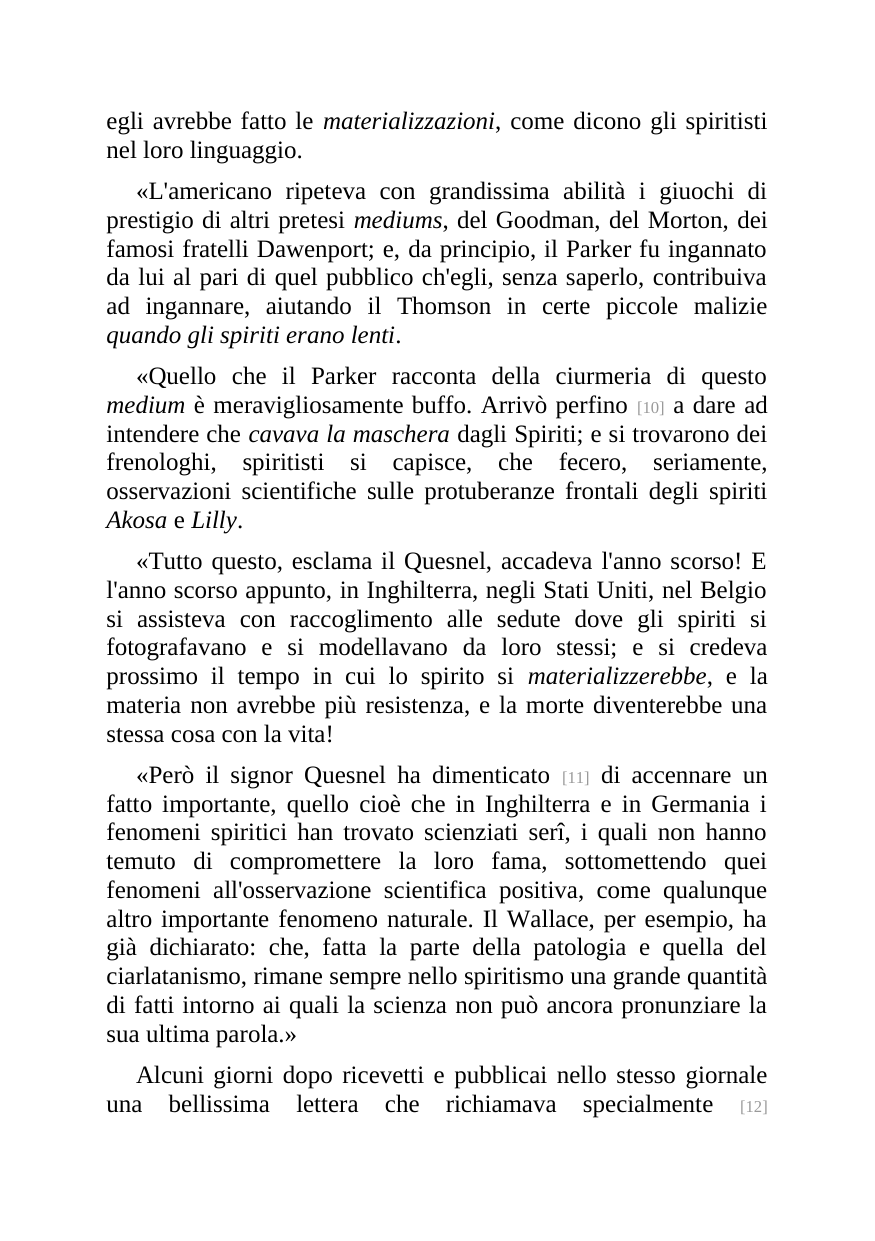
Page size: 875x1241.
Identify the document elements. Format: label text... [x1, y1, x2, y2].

text «Quello che il Parker racconta della ciurmeria di questo medium è meravigliosamente buffo. Arrivò perfino [10] a dare ad intendere che cavava la maschera dagli Spiriti; e si trovarono dei frenologhi, spiritisti si capisce, che fecero, seriamente, osservazioni scientifiche sulle protuberanze frontali degli spiriti Akosa e Lilly. [106, 361, 768, 534]
text egli avrebbe fatto le materializzazioni, come dicono gli spiritisti nel loro linguaggio. [106, 106, 768, 164]
text «Però il signor Quesnel ha dimenticato [11] di accennare un fatto importante, quello cioè che in Inghilterra e in Germania i fenomeni spiritici han trovato scienziati serî, i quali non hanno temuto di compromettere la loro fama, sottomettendo quei fenomeni all'osservazione scientifica positiva, come qualunque altro importante fenomeno naturale. Il Wallace, per esempio, ha già dichiarato: che, fatta la parte della patologia e quella del ciarlatanismo, rimane sempre nello spiritismo una grande quantità di fatti intorno ai quali la scienza non può ancora pronunziare la sua ultima parola.» [106, 760, 768, 1047]
text Alcuni giorni dopo ricevetti e pubblicai nello stesso giornale una bellissima lettera che richiamava specialmente [12] [106, 1060, 768, 1117]
text «L'americano ripeteva con grandissima abilità i giuochi di prestigio di altri pretesi mediums, del Goodman, del Morton, dei famosi fratelli Dawenport; e, da principio, il Parker fu ingannato da lui al pari di quel pubblico ch'egli, senza saperlo, contribuiva ad ingannare, aiutando il Thomson in certe piccole malizie quando gli spiriti erano lenti. [106, 176, 768, 349]
text «Tutto questo, esclama il Quesnel, accadeva l'anno scorso! E l'anno scorso appunto, in Inghilterra, negli Stati Uniti, nel Belgio si assisteva con raccoglimento alle sedute dove gli spiriti si fotografavano e si modellavano da loro stessi; e si credeva prossimo il tempo in cui lo spirito si materializzerebbe, e la materia non avrebbe più resistenza, e la morte diventerebbe una stessa cosa con la vita! [106, 546, 768, 747]
